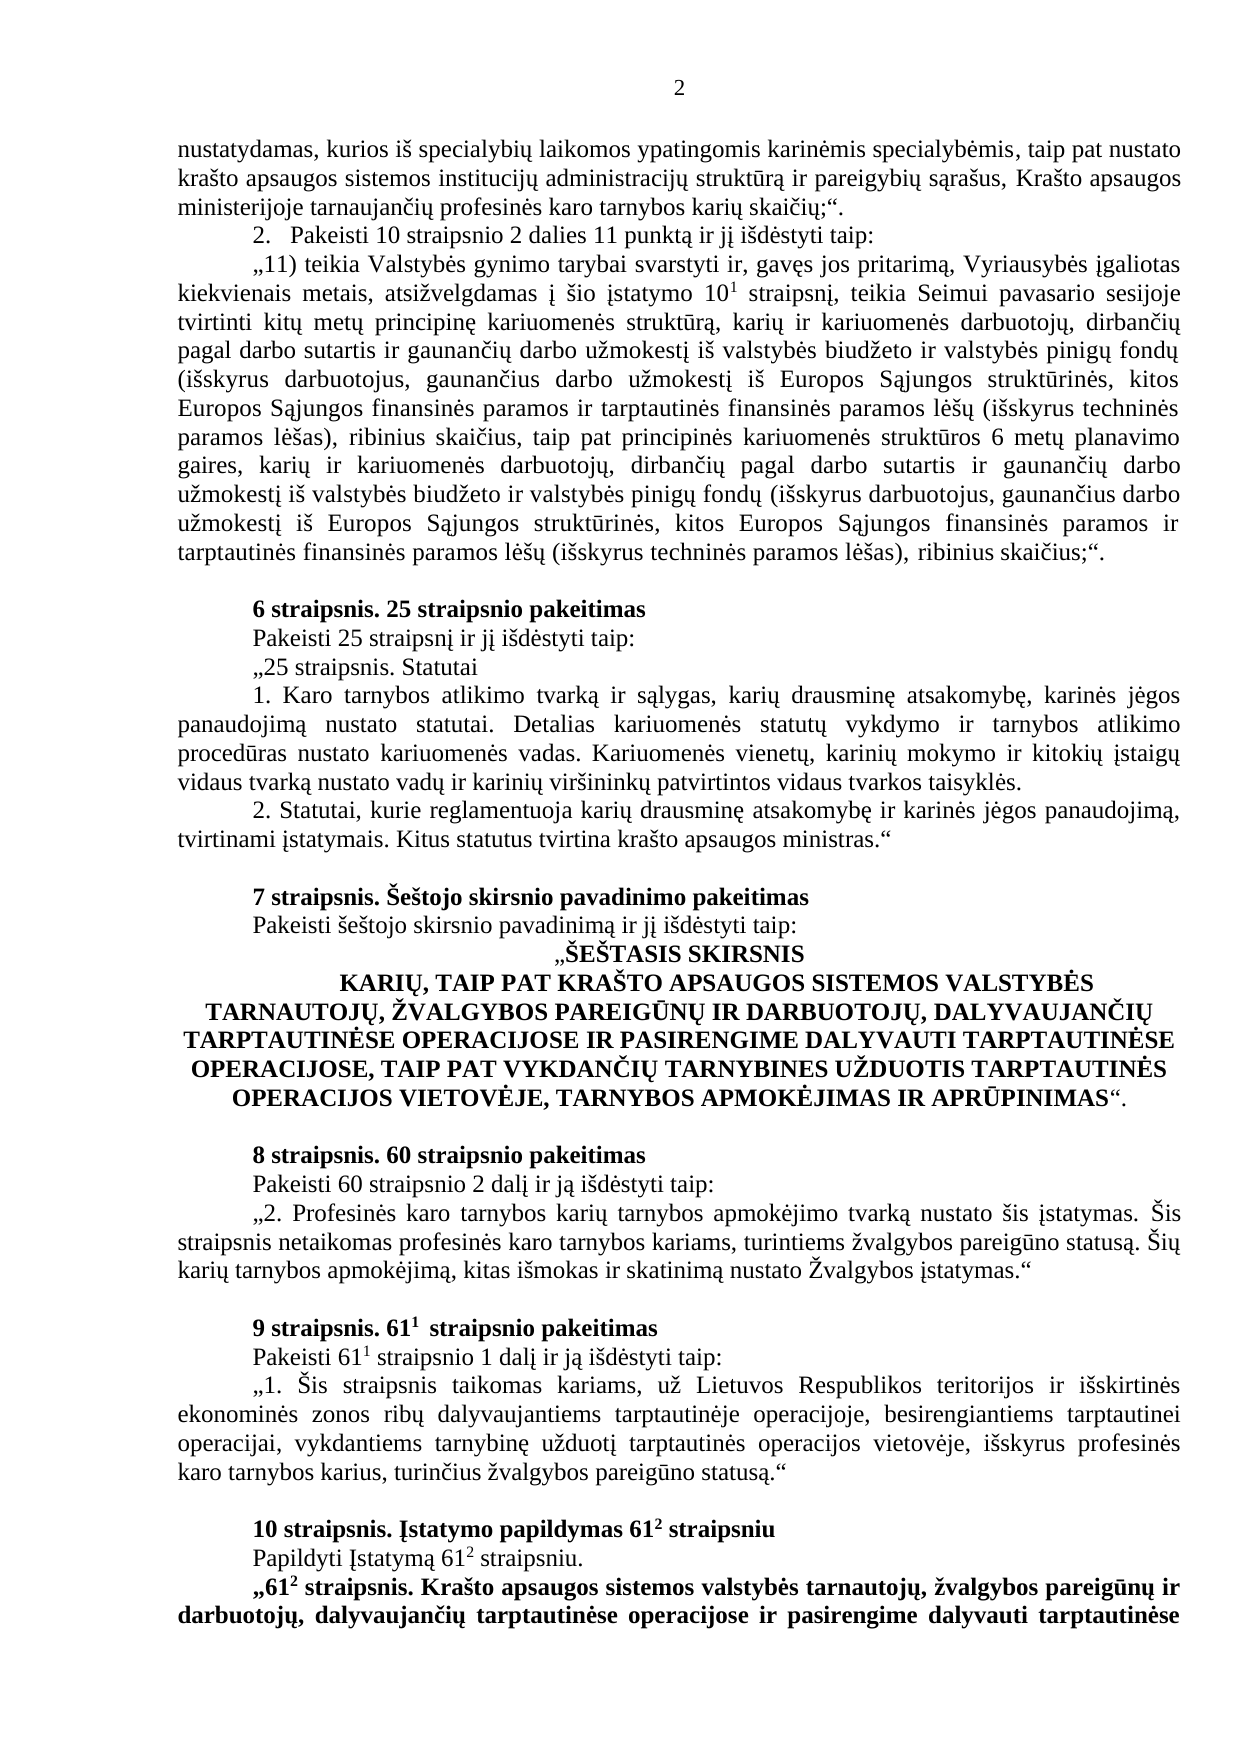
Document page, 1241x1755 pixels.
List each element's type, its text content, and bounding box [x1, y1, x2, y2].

text 2. Statutai, kurie reglamentuoja karių drausminę atsakomybę ir karinės jėgos panaudojimą, tvirtinami įstatymais. Kitus statutus tvirtina krašto apsaugos ministras.“ [177, 796, 1181, 853]
text 7 straipsnis. Šeštojo skirsnio pavadinimo pakeitimas [177, 882, 1181, 911]
text 9 straipsnis. 611 straipsnio pakeitimas [177, 1313, 1181, 1342]
text KARIŲ, TAIP PAT KRAŠTO APSAUGOS SISTEMOS VALSTYBĖS TARNAUTOJŲ, ŽVALGYBOS PAREIGŪNŲ IR DARBUOTOJŲ, DALYVAUJANČIŲ TARPTAUTINĖSE OPERACIJOSE IR PASIRENGIME DALYVAUTI TARPTAUTINĖSE OPERACIJOSE, TAIP PAT VYKDANČIŲ TARNYBINES UŽDUOTIS TARPTAUTINĖS OPERACIJOS VIETOVĖJE, TARNYBOS APMOKĖJIMAS IR APRŪPINIMAS“. [177, 968, 1181, 1112]
text „ŠEŠTASIS SKIRSNIS [177, 939, 1181, 968]
text nustatydamas, kurios iš specialybių laikomos ypatingomis karinėmis specialybėmis, taip pat nustato krašto apsaugos sistemos institucijų administracijų struktūrą ir pareigybių sąrašus, Krašto apsaugos ministerijoje tarnaujančių profesinės karo tarnybos karių skaičių;“. [177, 134, 1181, 221]
text „25 straipsnis. Statutai [177, 652, 1181, 681]
text 6 straipsnis. 25 straipsnio pakeitimas [177, 594, 1181, 623]
text Pakeisti 611 straipsnio 1 dalį ir ją išdėstyti taip: [177, 1342, 1181, 1371]
text 1. Karo tarnybos atlikimo tvarką ir sąlygas, karių drausminę atsakomybę, karinės jėgos panaudojimą nustato statutai. Detalias kariuomenės statutų vykdymo ir tarnybos atlikimo procedūras nustato kariuomenės vadas. Kariuomenės vienetų, karinių mokymo ir kitokių įstaigų vidaus tvarką nustato vadų ir karinių viršininkų patvirtintos vidaus tvarkos taisyklės. [177, 681, 1181, 796]
text 2. Pakeisti 10 straipsnio 2 dalies 11 punktą ir jį išdėstyti taip: [252, 221, 1181, 249]
text „11) teikia Valstybės gynimo tarybai svarstyti ir, gavęs jos pritarimą, Vyriausybės įgaliotas kiekvienais metais, atsižvelgdamas į šio įstatymo 101 straipsnį, teikia Seimui pavasario sesijoje tvirtinti kitų metų principinę kariuomenės struktūrą, karių ir kariuomenės darbuotojų, dirbančių pagal darbo sutartis ir gaunančių darbo užmokestį iš valstybės biudžeto ir valstybės pinigų fondų (išskyrus darbuotojus, gaunančius darbo užmokestį iš Europos Sąjungos struktūrinės, kitos Europos Sąjungos finansinės paramos ir tarptautinės finansinės paramos lėšų (išskyrus techninės paramos lėšas), ribinius skaičius, taip pat principinės kariuomenės struktūros 6 metų planavimo gaires, karių ir kariuomenės darbuotojų, dirbančių pagal darbo sutartis ir gaunančių darbo užmokestį iš valstybės biudžeto ir valstybės pinigų fondų (išskyrus darbuotojus, gaunančius darbo užmokestį iš Europos Sąjungos struktūrinės, kitos Europos Sąjungos finansinės paramos ir tarptautinės finansinės paramos lėšų (išskyrus techninės paramos lėšas), ribinius skaičius;“. [177, 249, 1181, 566]
text Pakeisti 60 straipsnio 2 dalį ir ją išdėstyti taip: [177, 1169, 1181, 1198]
text 8 straipsnis. 60 straipsnio pakeitimas [177, 1141, 1181, 1169]
text Pakeisti 25 straipsnį ir jį išdėstyti taip: [177, 623, 1181, 652]
text „612 straipsnis. Krašto apsaugos sistemos valstybės tarnautojų, žvalgybos pareigūnų ir darbuotojų, dalyvaujančių tarptautinėse operacijose ir pasirengime dalyvauti tarptautinėse [177, 1572, 1181, 1629]
text „1. Šis straipsnis taikomas kariams, už Lietuvos Respublikos teritorijos ir išskirtinės ekonominės zonos ribų dalyvaujantiems tarptautinėje operacijoje, besirengiantiems tarptautinei operacijai, vykdantiems tarnybinę užduotį tarptautinės operacijos vietovėje, išskyrus profesinės karo tarnybos karius, turinčius žvalgybos pareigūno statusą.“ [177, 1371, 1181, 1486]
text 10 straipsnis. Įstatymo papildymas 612 straipsniu [177, 1514, 1181, 1543]
text „2. Profesinės karo tarnybos karių tarnybos apmokėjimo tvarką nustato šis įstatymas. Šis straipsnis netaikomas profesinės karo tarnybos kariams, turintiems žvalgybos pareigūno statusą. Šių karių tarnybos apmokėjimą, kitas išmokas ir skatinimą nustato Žvalgybos įstatymas.“ [177, 1198, 1181, 1284]
text Papildyti Įstatymą 612 straipsniu. [177, 1543, 1181, 1572]
text Pakeisti šeštojo skirsnio pavadinimą ir jį išdėstyti taip: [177, 911, 1181, 939]
